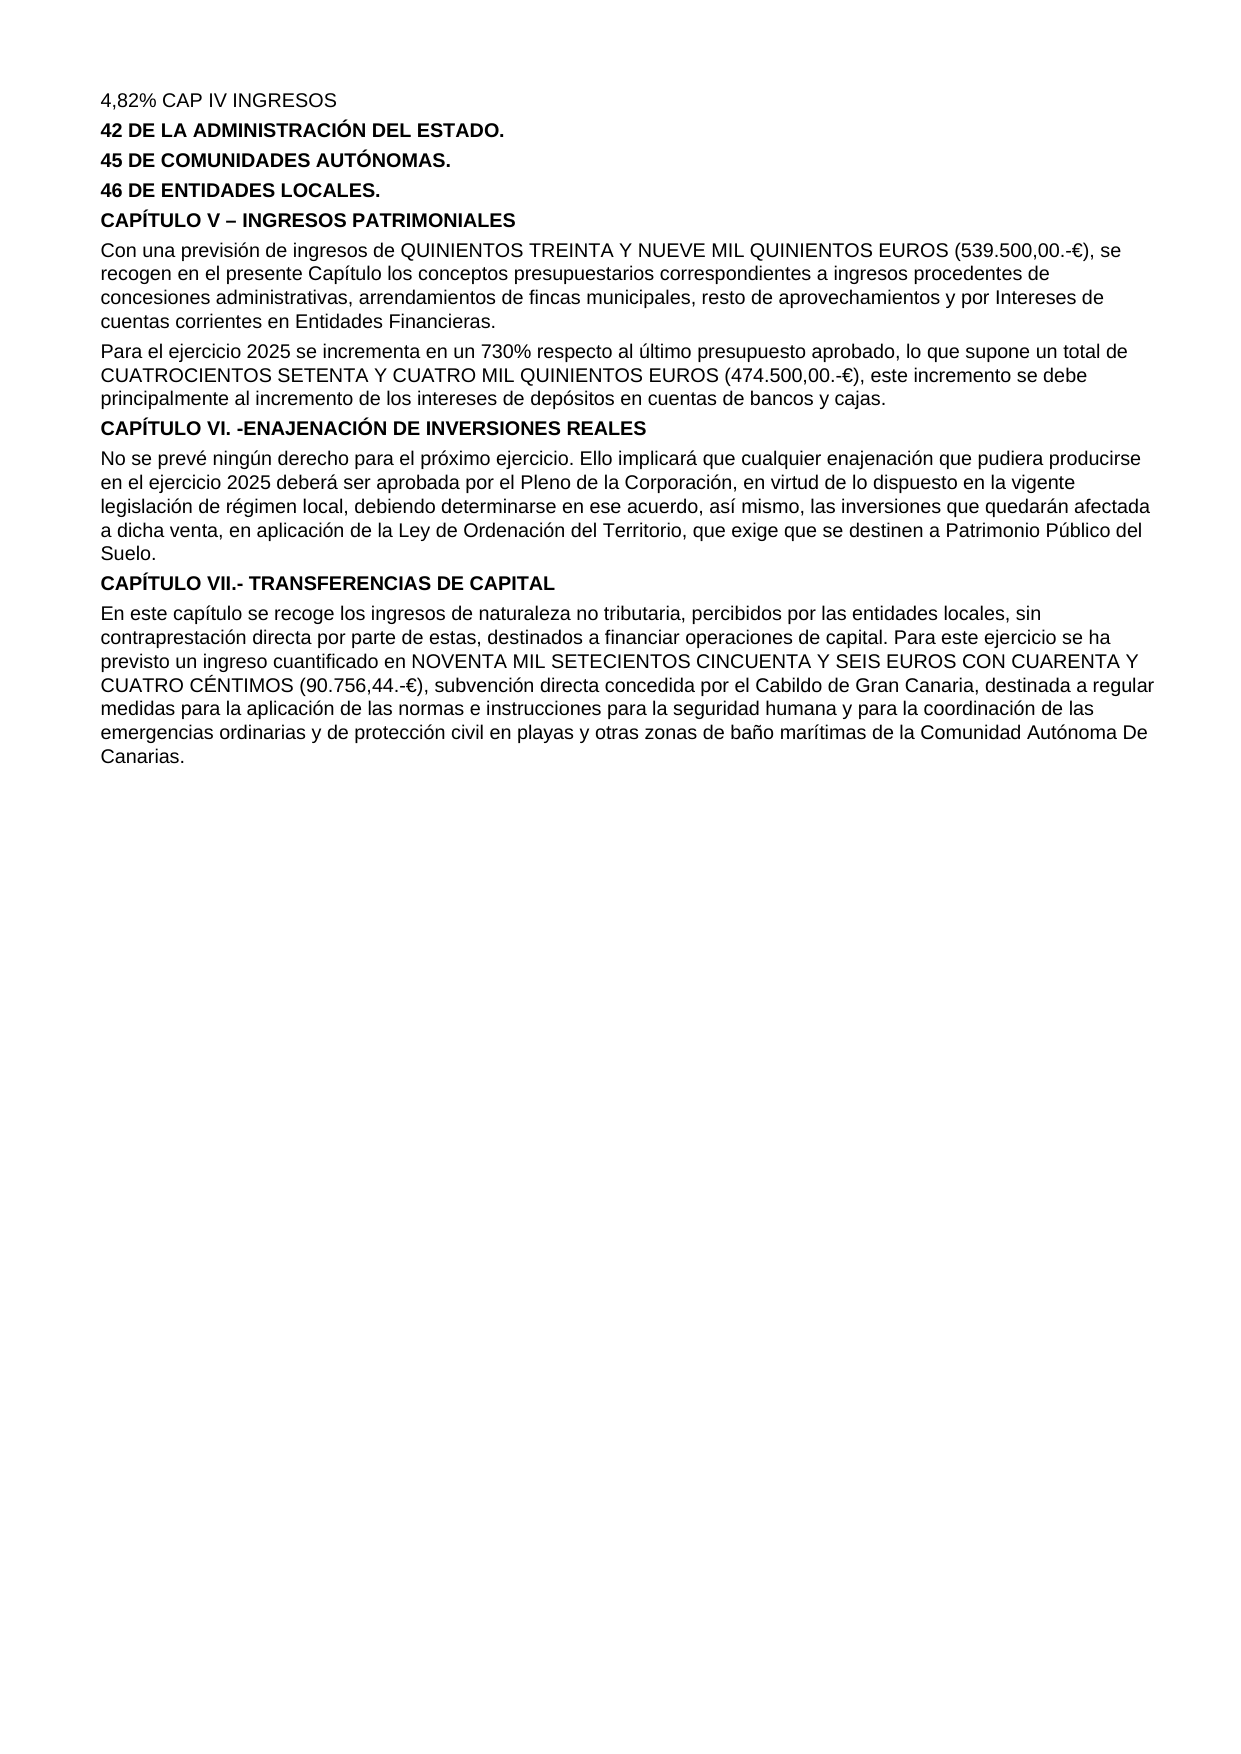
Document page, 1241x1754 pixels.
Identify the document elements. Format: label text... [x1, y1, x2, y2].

text No se prevé ningún derecho para el próximo ejercicio. Ello implicará que cualquier enajenación que pudiera producirse en el ejercicio 2025 deberá ser aprobada por el Pleno de la Corporación, en virtud de lo dispuesto en la vigente legislación de régimen local, debiendo determinarse en ese acuerdo, así mismo, las inversiones que quedarán afectada a dicha venta, en aplicación de la Ley de Ordenación del Territorio, que exige que se destinen a Patrimonio Público del Suelo. [100, 447, 1157, 565]
text En este capítulo se recoge los ingresos de naturaleza no tributaria, percibidos por las entidades locales, sin contraprestación directa por parte de estas, destinados a financiar operaciones de capital. Para este ejercicio se ha previsto un ingreso cuantificado en NOVENTA MIL SETECIENTOS CINCUENTA Y SEIS EUROS CON CUARENTA Y CUATRO CÉNTIMOS (90.756,44.-€), subvención directa concedida por el Cabildo de Gran Canaria, destinada a regular medidas para la aplicación de las normas e instrucciones para la seguridad humana y para la coordinación de las emergencias ordinarias y de protección civil en playas y otras zonas de baño marítimas de la Comunidad Autónoma De Canarias. [100, 602, 1157, 767]
text Con una previsión de ingresos de QUINIENTOS TREINTA Y NUEVE MIL QUINIENTOS EUROS (539.500,00.-€), se recogen en el presente Capítulo los conceptos presupuestarios correspondientes a ingresos procedentes de concesiones administrativas, arrendamientos de fincas municipales, resto de aprovechamientos y por Intereses de cuentas corrientes en Entidades Financieras. [100, 238, 1157, 332]
text Para el ejercicio 2025 se incrementa en un 730% respecto al último presupuesto aprobado, lo que supone un total de CUATROCIENTOS SETENTA Y CUATRO MIL QUINIENTOS EUROS (474.500,00.-€), este incremento se debe principalmente al incremento de los intereses de depósitos en cuentas de bancos y cajas. [100, 340, 1157, 410]
text CAPÍTULO V – INGRESOS PATRIMONIALES [100, 208, 1157, 231]
text 4,82% CAP IV INGRESOS [100, 88, 1157, 111]
text CAPÍTULO VI. -ENAJENACIÓN DE INVERSIONES REALES [100, 417, 1157, 440]
text 46 DE ENTIDADES LOCALES. [100, 178, 1157, 201]
text 42 DE LA ADMINISTRACIÓN DEL ESTADO. [100, 118, 1157, 141]
text CAPÍTULO VII.- TRANSFERENCIAS DE CAPITAL [100, 572, 1157, 595]
text 45 DE COMUNIDADES AUTÓNOMAS. [100, 148, 1157, 171]
